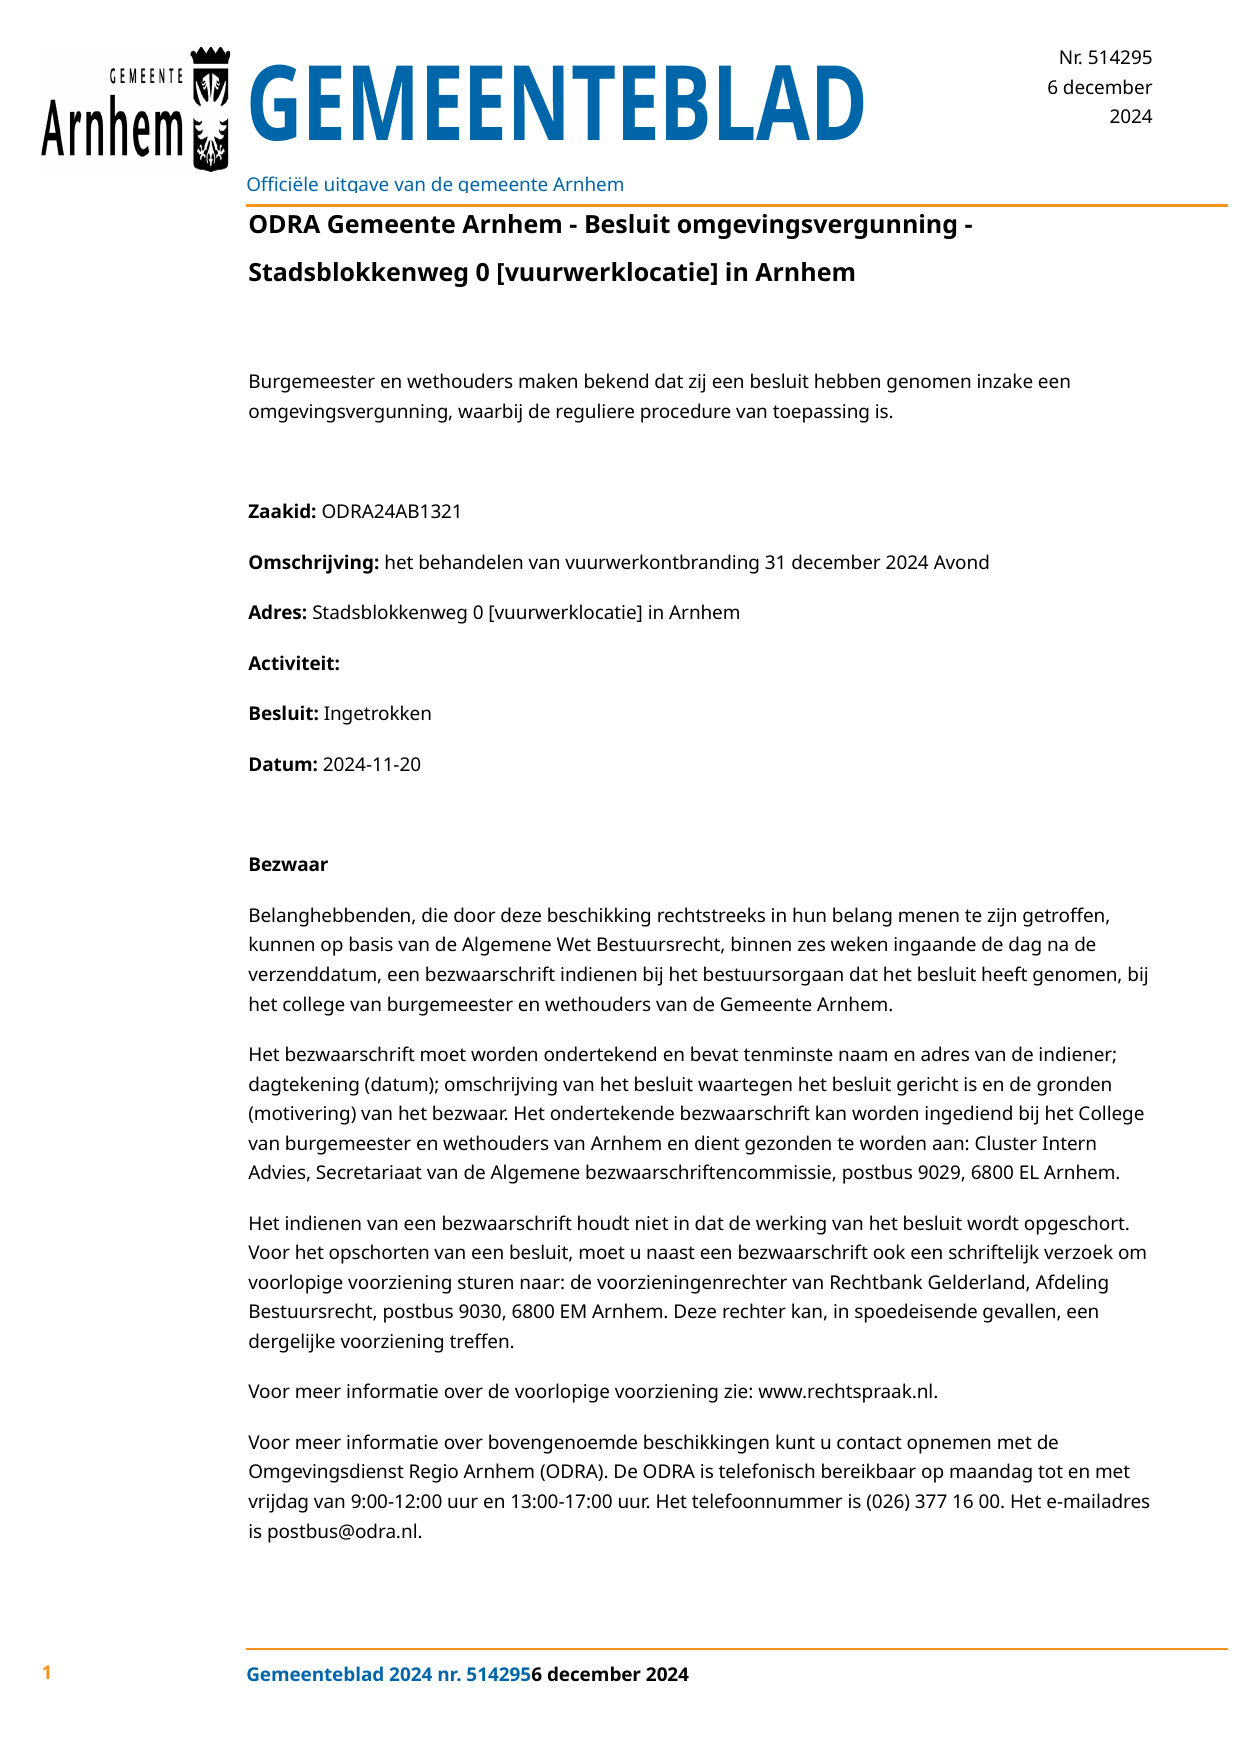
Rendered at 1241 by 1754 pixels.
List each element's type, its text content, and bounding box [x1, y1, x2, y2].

text Voor meer informatie over de voorlopige voorziening zie: www.rechtspraak.nl. [248, 1379, 1152, 1404]
text Datum: 2024-11-20 [248, 751, 1152, 777]
text Het indienen van een bezwaarschrift houdt niet in dat de werking van het besluit wordt opgeschort. Voor het opschorten van een besluit, moet u naast een bezwaarschrift ook een schriftelijk verzoek om voorlopige voorziening sturen naar: de voorzieningenrechter van Rechtbank Gelderland, Afdeling Bestuursrecht, postbus 9030, 6800 EM Arnhem. Deze rechter kan, in spoedeisende gevallen, een dergelijke voorziening treffen. [248, 1210, 1152, 1354]
text Activiteit: [248, 650, 1152, 676]
text Burgemeester en wethouders maken bekend dat zij een besluit hebben genomen inzake een omgevingsvergunning, waarbij de reguliere procedure van toepassing is. [248, 368, 1152, 424]
text Omschrijving: het behandelen van vuurwerkontbranding 31 december 2024 Avond [248, 549, 1152, 575]
picture [41, 47, 231, 172]
text Het bezwaarschrift moet worden ondertekend en bevat tenminste naam en adres van de indiener; dagtekening (datum); omschrijving van het besluit waartegen het besluit gericht is en de gronden (motivering) van het bezwaar. Het ondertekende bezwaarschrift kan worden ingediend bij het College van burgemeester en wethouders van Arnhem en dient gezonden te worden aan: Cluster Intern Advies, Secretariaat van de Algemene bezwaarschriftencommissie, postbus 9029, 6800 EL Arnhem. [248, 1041, 1152, 1185]
text Belanghebbenden, die door deze beschikking rechtstreeks in hun belang menen te zijn getroffen, kunnen op basis van de Algemene Wet Bestuursrecht, binnen zes weken ingaande de dag na de verzenddatum, een bezwaarschrift indienen bij het bestuursorgaan dat het besluit heeft genomen, bij het college van burgemeester en wethouders van de Gemeente Arnhem. [248, 902, 1152, 1017]
text Adres: Stadsblokkenweg 0 [vuurwerklocatie] in Arnhem [248, 599, 1152, 625]
text Voor meer informatie over bovengenoemde beschikkingen kunt u contact opnemen met de Omgevingsdienst Regio Arnhem (ODRA). De ODRA is telefonisch bereikbaar op maandag tot en met vrijdag van 9:00-12:00 uur en 13:00-17:00 uur. Het telefoonnummer is (026) 377 16 00. Het e-mailadres is postbus@odra.nl. [248, 1429, 1152, 1544]
text Bezwaar [248, 852, 1152, 877]
text ODRA Gemeente Arnhem - Besluit omgevingsvergunning - Stadsblokkenweg 0 [vuurwerklocatie] in Arnhem [248, 207, 1152, 288]
text Besluit: Ingetrokken [248, 700, 1152, 726]
text Zaakid: ODRA24AB1321 [248, 499, 1152, 524]
